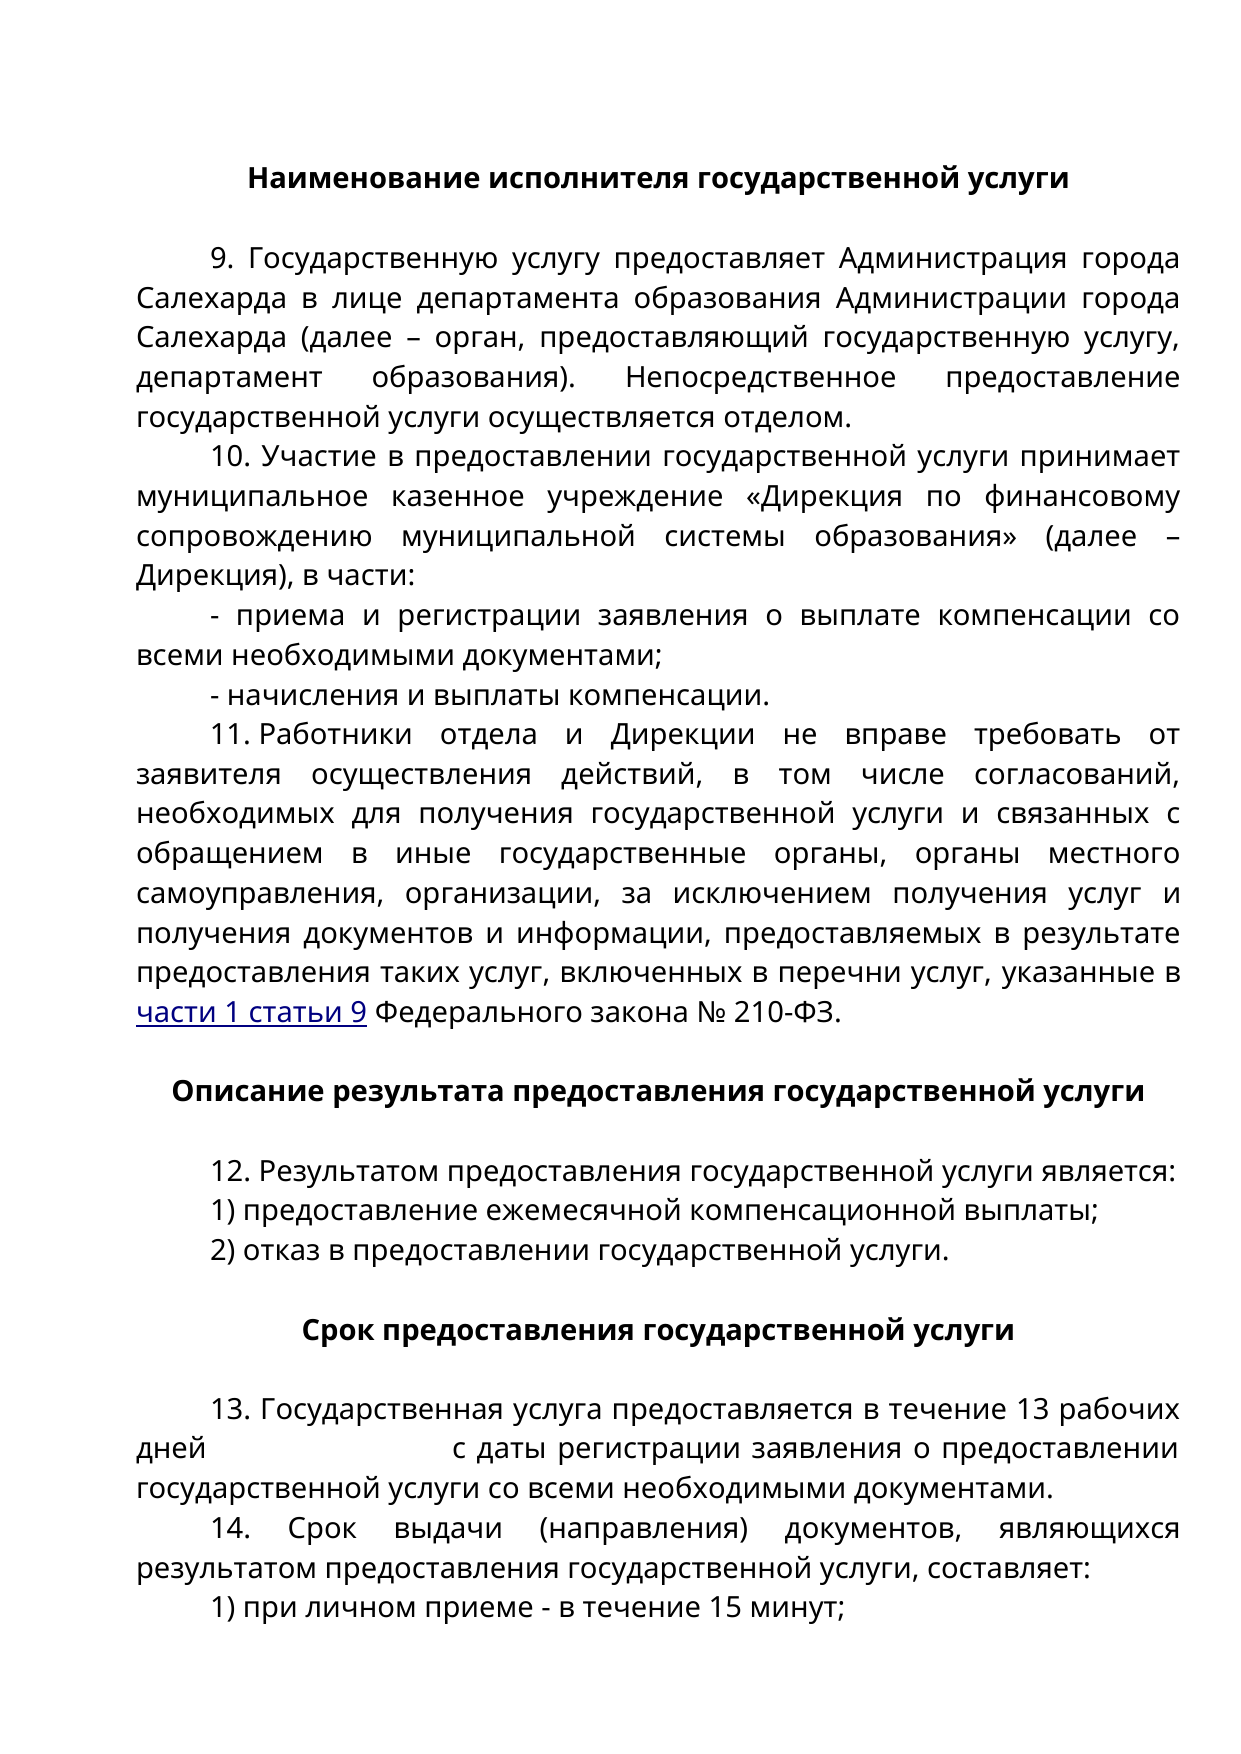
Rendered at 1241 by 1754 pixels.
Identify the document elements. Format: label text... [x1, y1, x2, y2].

text Описание результата предоставления государственной услуги [136, 1071, 1181, 1110]
text 13. Государственная услуга предоставляется в течение 13 рабочих дней с даты регистрации заявления о предоставлении государственной услуги со всеми необходимыми документами. [136, 1388, 1181, 1507]
text - приема и регистрации заявления о выплате компенсации со всеми необходимыми документами; [136, 594, 1181, 674]
text Срок предоставления государственной услуги [136, 1309, 1181, 1348]
text - начисления и выплаты компенсации. [136, 674, 1181, 713]
text 9. Государственную услугу предоставляет Администрация города Салехарда в лице департамента образования Администрации города Салехарда (далее – орган, предоставляющий государственную услугу, департамент образования). Непосредственное предоставление государственной услуги осуществляется отделом. [136, 237, 1181, 436]
text 1) при личном приеме - в течение 15 минут; [136, 1587, 1181, 1626]
text Наименование исполнителя государственной услуги [136, 158, 1181, 197]
text 2) отказ в предоставлении государственной услуги. [136, 1229, 1181, 1269]
text 1) предоставление ежемесячной компенсационной выплаты; [136, 1190, 1181, 1229]
text 14. Срок выдачи (направления) документов, являющихся результатом предоставления государственной услуги, составляет: [136, 1507, 1181, 1587]
text 11. Работники отдела и Дирекции не вправе требовать от заявителя осуществления действий, в том числе согласований, необходимых для получения государственной услуги и связанных с обращением в иные государственные органы, органы местного самоуправления, организации, за исключением получения услуг и получения документов и информации, предоставляемых в результате предоставления таких услуг, включенных в перечни услуг, указанные в части 1 статьи 9 Федерального закона № 210-ФЗ. [136, 713, 1181, 1031]
text 10. Участие в предоставлении государственной услуги принимает муниципальное казенное учреждение «Дирекция по финансовому сопровождению муниципальной системы образования» (далее – Дирекция), в части: [136, 436, 1181, 594]
text 12. Результатом предоставления государственной услуги является: [136, 1150, 1181, 1190]
